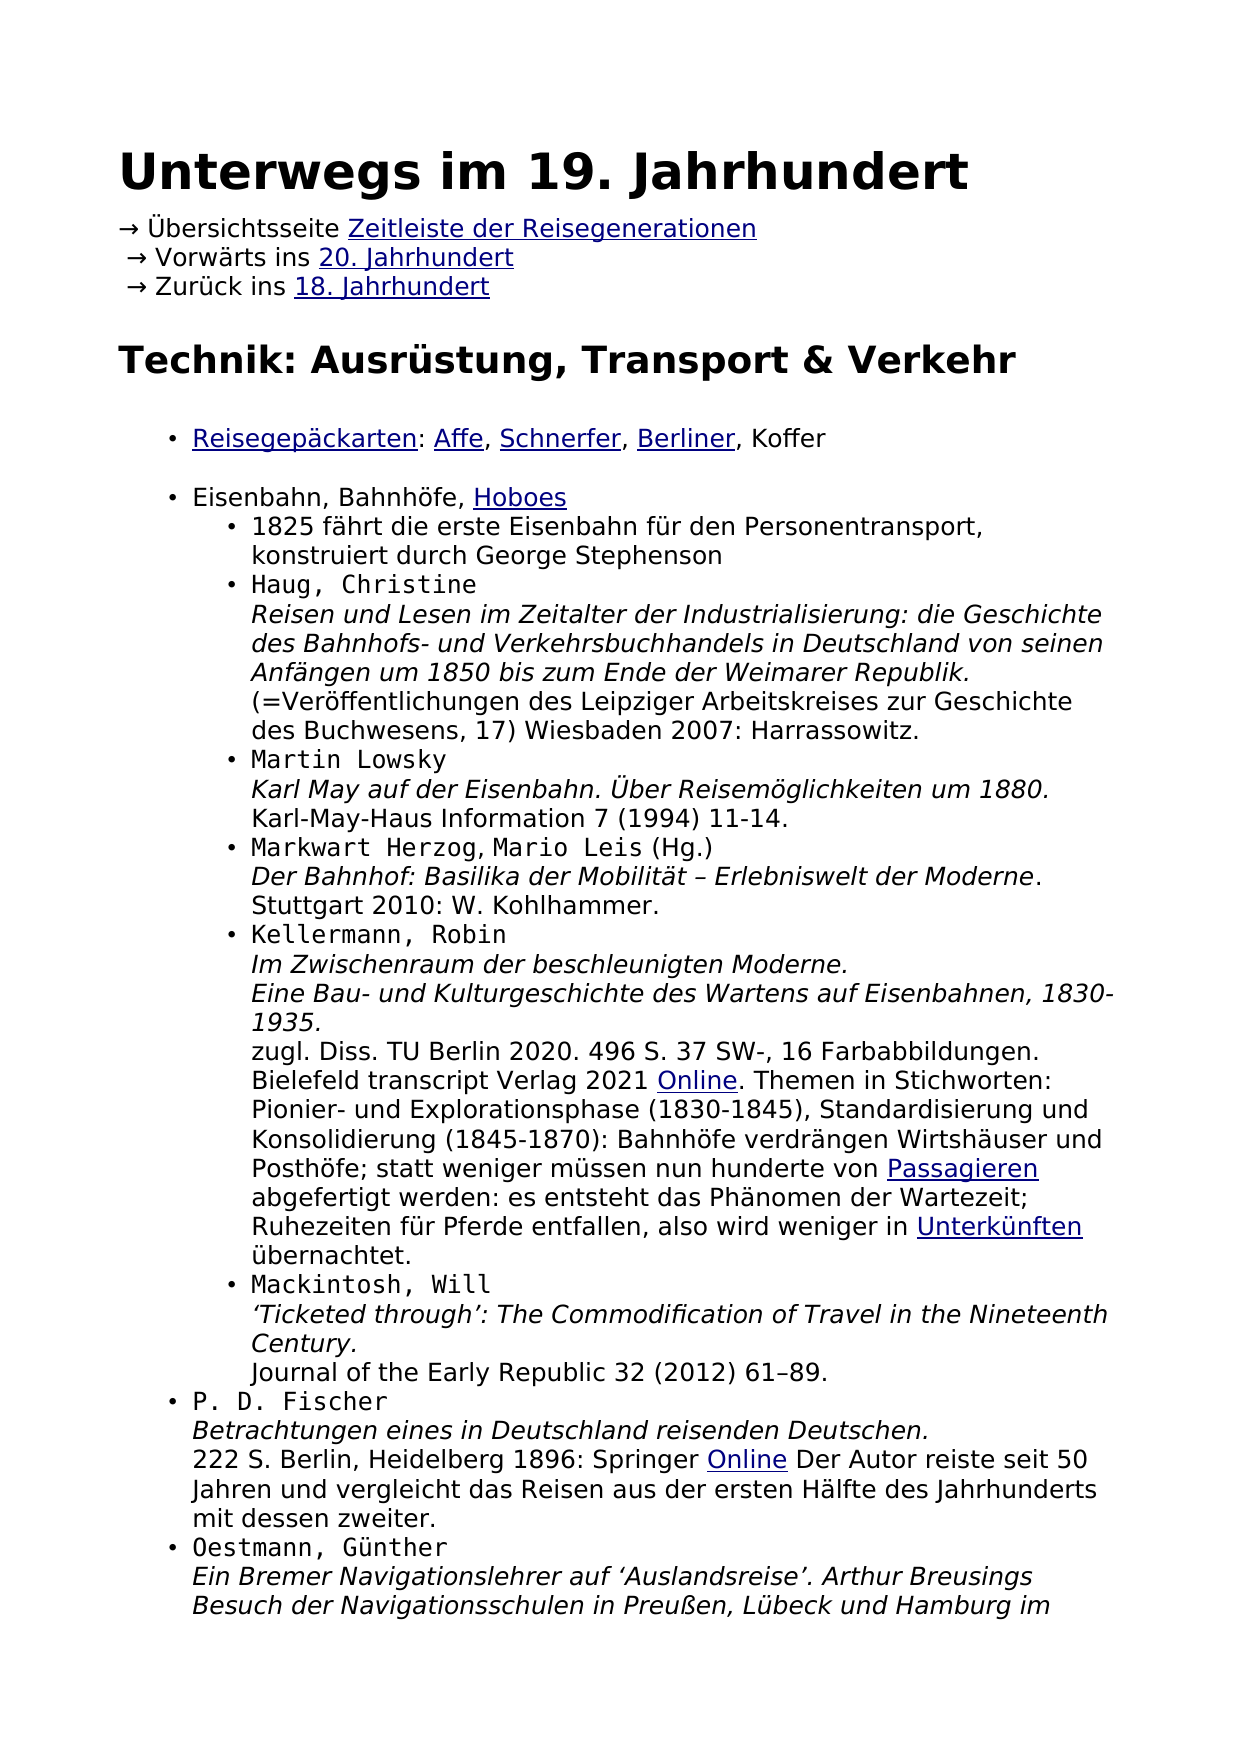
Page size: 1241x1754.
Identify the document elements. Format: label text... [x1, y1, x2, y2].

list Mackintosh, Will ‘Ticketed through’: The Commodification of Travel in the Nineteenth Century. Journal of the Early Republic 32 (2012) 61–89. [236, 1271, 1122, 1387]
list Reisegepäckarten: Affe, Schnerfer, Berliner, Koffer [177, 424, 1122, 454]
subtitle Technik: Ausrüstung, Transport & Verkehr [118, 339, 1122, 382]
list Martin Lowsky Karl May auf der Eisenbahn. Über Reisemöglichkeiten um 1880. Karl-May-Haus Information 7 (1994) 11-14. [236, 746, 1122, 833]
list Haug, Christine Reisen und Lesen im Zeitalter der Industrialisierung: die Geschichte des Bahnhofs- und Verkehrsbuchhandels in Deutschland von seinen Anfängen um 1850 bis zum Ende der Weimarer Republik. (=Veröffentlichungen des Leipziger Arbeitskreises zur Geschichte des Buchwesens, 17) Wiesbaden 2007: Harrassowitz. [236, 571, 1122, 746]
list Eisenbahn, Bahnhöfe, Hoboes [177, 483, 1122, 512]
list Markwart Herzog, Mario Leis (Hg.) Der Bahnhof: Basilika der Mobilität – Erlebniswelt der Moderne. Stuttgart 2010: W. Kohlhammer. [236, 833, 1122, 921]
list P. D. Fischer Betrachtungen eines in Deutschland reisenden Deutschen. 222 S. Berlin, Heidelberg 1896: Springer Online Der Autor reiste seit 50 Jahren und vergleicht das Reisen aus der ersten Hälfte des Jahrhunderts mit dessen zweiter. [177, 1387, 1122, 1533]
list Oestmann, Günther Ein Bremer Navigationslehrer auf ‘Auslandsreise’. Arthur Breusings Besuch der Navigationsschulen in Preußen, Lübeck und Hamburg im [177, 1533, 1122, 1621]
subtitle Unterwegs im 19. Jahrhundert [118, 143, 1122, 201]
list Kellermann, Robin Im Zwischenraum der beschleunigten Moderne. Eine Bau- und Kulturgeschichte des Wartens auf Eisenbahnen, 1830-1935. zugl. Diss. TU Berlin 2020. 496 S. 37 SW-, 16 Farbabbildungen. Bielefeld transcript Verlag 2021 Online. Themen in Stichworten: Pionier- und Explorationsphase (1830-1845), Standardisierung und Konsolidierung (1845-1870): Bahnhöfe verdrängen Wirtshäuser und Posthöfe; statt weniger müssen nun hunderte von Passagieren abgefertigt werden: es entsteht das Phänomen der Wartezeit; Ruhezeiten für Pferde entfallen, also wird weniger in Unterkünften übernachtet. [236, 921, 1122, 1271]
text → Übersichtsseite Zeitleiste der Reisegenerationen → Vorwärts ins 20. Jahrhundert → Zurück ins 18. Jahrhundert [118, 214, 1122, 301]
list 1825 fährt die erste Eisenbahn für den Personentransport, konstruiert durch George Stephenson [236, 512, 1122, 571]
